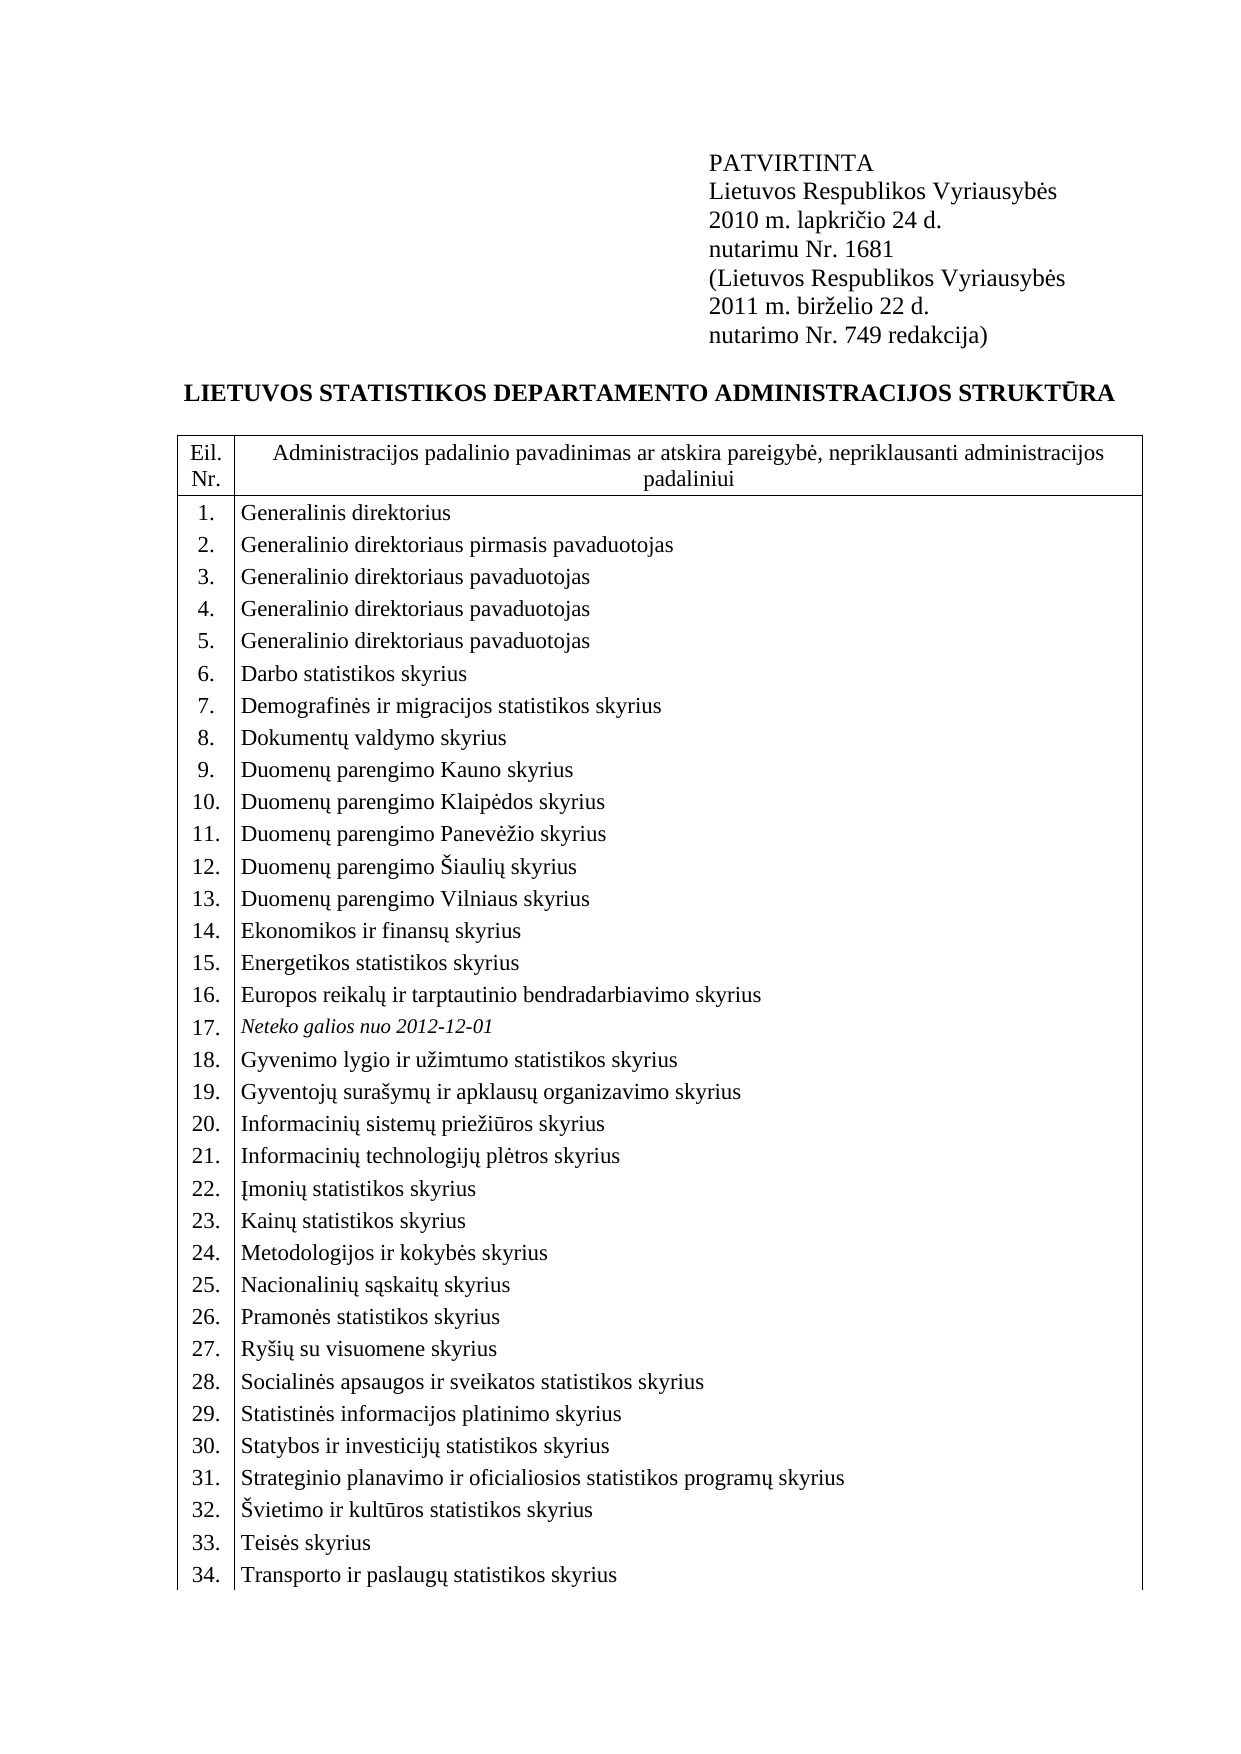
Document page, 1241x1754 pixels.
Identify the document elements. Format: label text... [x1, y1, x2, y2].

table_cell Teisės skyrius [235, 1526, 1142, 1558]
table_cell 15. [178, 946, 234, 978]
text LIETUVOS STATISTIKOS DEPARTAMENTO ADMINISTRACIJOS STRUKTŪRA [177, 378, 1122, 406]
table_cell Dokumentų valdymo skyrius [235, 721, 1142, 753]
table_cell 27. [178, 1333, 234, 1365]
table_cell Duomenų parengimo Šiaulių skyrius [235, 850, 1142, 882]
table_cell Duomenų parengimo Kauno skyrius [235, 753, 1142, 785]
table_cell Metodologijos ir kokybės skyrius [235, 1236, 1142, 1268]
table_cell Generalinio direktoriaus pavaduotojas [235, 592, 1142, 624]
table_cell 24. [178, 1236, 234, 1268]
table_cell Energetikos statistikos skyrius [235, 946, 1142, 978]
table_cell Neteko galios nuo 2012-12-01 [235, 1011, 1142, 1043]
table_cell 5. [178, 625, 234, 657]
table_cell 19. [178, 1075, 234, 1107]
text 2010 m. lapkričio 24 d. [177, 205, 1122, 234]
table_cell 4. [178, 592, 234, 624]
table_cell Gyvenimo lygio ir užimtumo statistikos skyrius [235, 1043, 1142, 1075]
table_cell 1. [178, 496, 234, 528]
table_cell Demografinės ir migracijos statistikos skyrius [235, 689, 1142, 721]
table_cell 21. [178, 1140, 234, 1172]
table_cell Nacionalinių sąskaitų skyrius [235, 1268, 1142, 1300]
table_cell Informacinių sistemų priežiūros skyrius [235, 1107, 1142, 1139]
table_cell Informacinių technologijų plėtros skyrius [235, 1140, 1142, 1172]
table_cell Duomenų parengimo Panevėžio skyrius [235, 818, 1142, 850]
text Lietuvos Respublikos Vyriausybės [177, 176, 1122, 205]
table_cell 14. [178, 914, 234, 946]
text nutarimu Nr. 1681 [177, 234, 1122, 263]
table_cell Statistinės informacijos platinimo skyrius [235, 1397, 1142, 1429]
table_cell 16. [178, 979, 234, 1011]
text nutarimo Nr. 749 redakcija) [177, 320, 1122, 349]
table_cell Pramonės statistikos skyrius [235, 1300, 1142, 1333]
table_cell 2. [178, 528, 234, 560]
table_cell 34. [178, 1558, 234, 1590]
table_cell 13. [178, 882, 234, 914]
table_cell 31. [178, 1461, 234, 1493]
table_header Eil. Nr. [178, 436, 234, 495]
table_cell Darbo statistikos skyrius [235, 657, 1142, 689]
table_cell Kainų statistikos skyrius [235, 1204, 1142, 1236]
table_cell 20. [178, 1107, 234, 1139]
table_cell Statybos ir investicijų statistikos skyrius [235, 1429, 1142, 1461]
table_cell 22. [178, 1172, 234, 1204]
table_cell 29. [178, 1397, 234, 1429]
table_cell 6. [178, 657, 234, 689]
table_header Administracijos padalinio pavadinimas ar atskira pareigybė, nepriklausanti administracijos padaliniui [235, 436, 1142, 495]
table_cell Socialinės apsaugos ir sveikatos statistikos skyrius [235, 1365, 1142, 1397]
table_cell Gyventojų surašymų ir apklausų organizavimo skyrius [235, 1075, 1142, 1107]
table_cell 23. [178, 1204, 234, 1236]
table_cell 33. [178, 1526, 234, 1558]
table_cell 8. [178, 721, 234, 753]
table_cell 9. [178, 753, 234, 785]
table_cell 25. [178, 1268, 234, 1300]
text 2011 m. birželio 22 d. [177, 291, 1122, 320]
table_cell 7. [178, 689, 234, 721]
table_cell 32. [178, 1494, 234, 1526]
table_cell 28. [178, 1365, 234, 1397]
table_cell Generalinio direktoriaus pirmasis pavaduotojas [235, 528, 1142, 560]
text (Lietuvos Respublikos Vyriausybės [177, 263, 1122, 291]
table_cell 26. [178, 1300, 234, 1333]
table_cell Europos reikalų ir tarptautinio bendradarbiavimo skyrius [235, 979, 1142, 1011]
table_cell 3. [178, 560, 234, 592]
table_cell Ekonomikos ir finansų skyrius [235, 914, 1142, 946]
text PATVIRTINTA [177, 148, 1122, 176]
table_cell 11. [178, 818, 234, 850]
table_cell Ryšių su visuomene skyrius [235, 1333, 1142, 1365]
table_cell 17. [178, 1011, 234, 1043]
table_cell Generalinio direktoriaus pavaduotojas [235, 560, 1142, 592]
table_cell 18. [178, 1043, 234, 1075]
table_cell 10. [178, 785, 234, 818]
table_cell Transporto ir paslaugų statistikos skyrius [235, 1558, 1142, 1590]
table_cell 30. [178, 1429, 234, 1461]
table_cell Duomenų parengimo Vilniaus skyrius [235, 882, 1142, 914]
table_cell Strateginio planavimo ir oficialiosios statistikos programų skyrius [235, 1461, 1142, 1493]
table_cell Generalinio direktoriaus pavaduotojas [235, 625, 1142, 657]
table_cell 12. [178, 850, 234, 882]
table_cell Švietimo ir kultūros statistikos skyrius [235, 1494, 1142, 1526]
table_cell Duomenų parengimo Klaipėdos skyrius [235, 785, 1142, 818]
table_cell Įmonių statistikos skyrius [235, 1172, 1142, 1204]
table_cell Generalinis direktorius [235, 496, 1142, 528]
